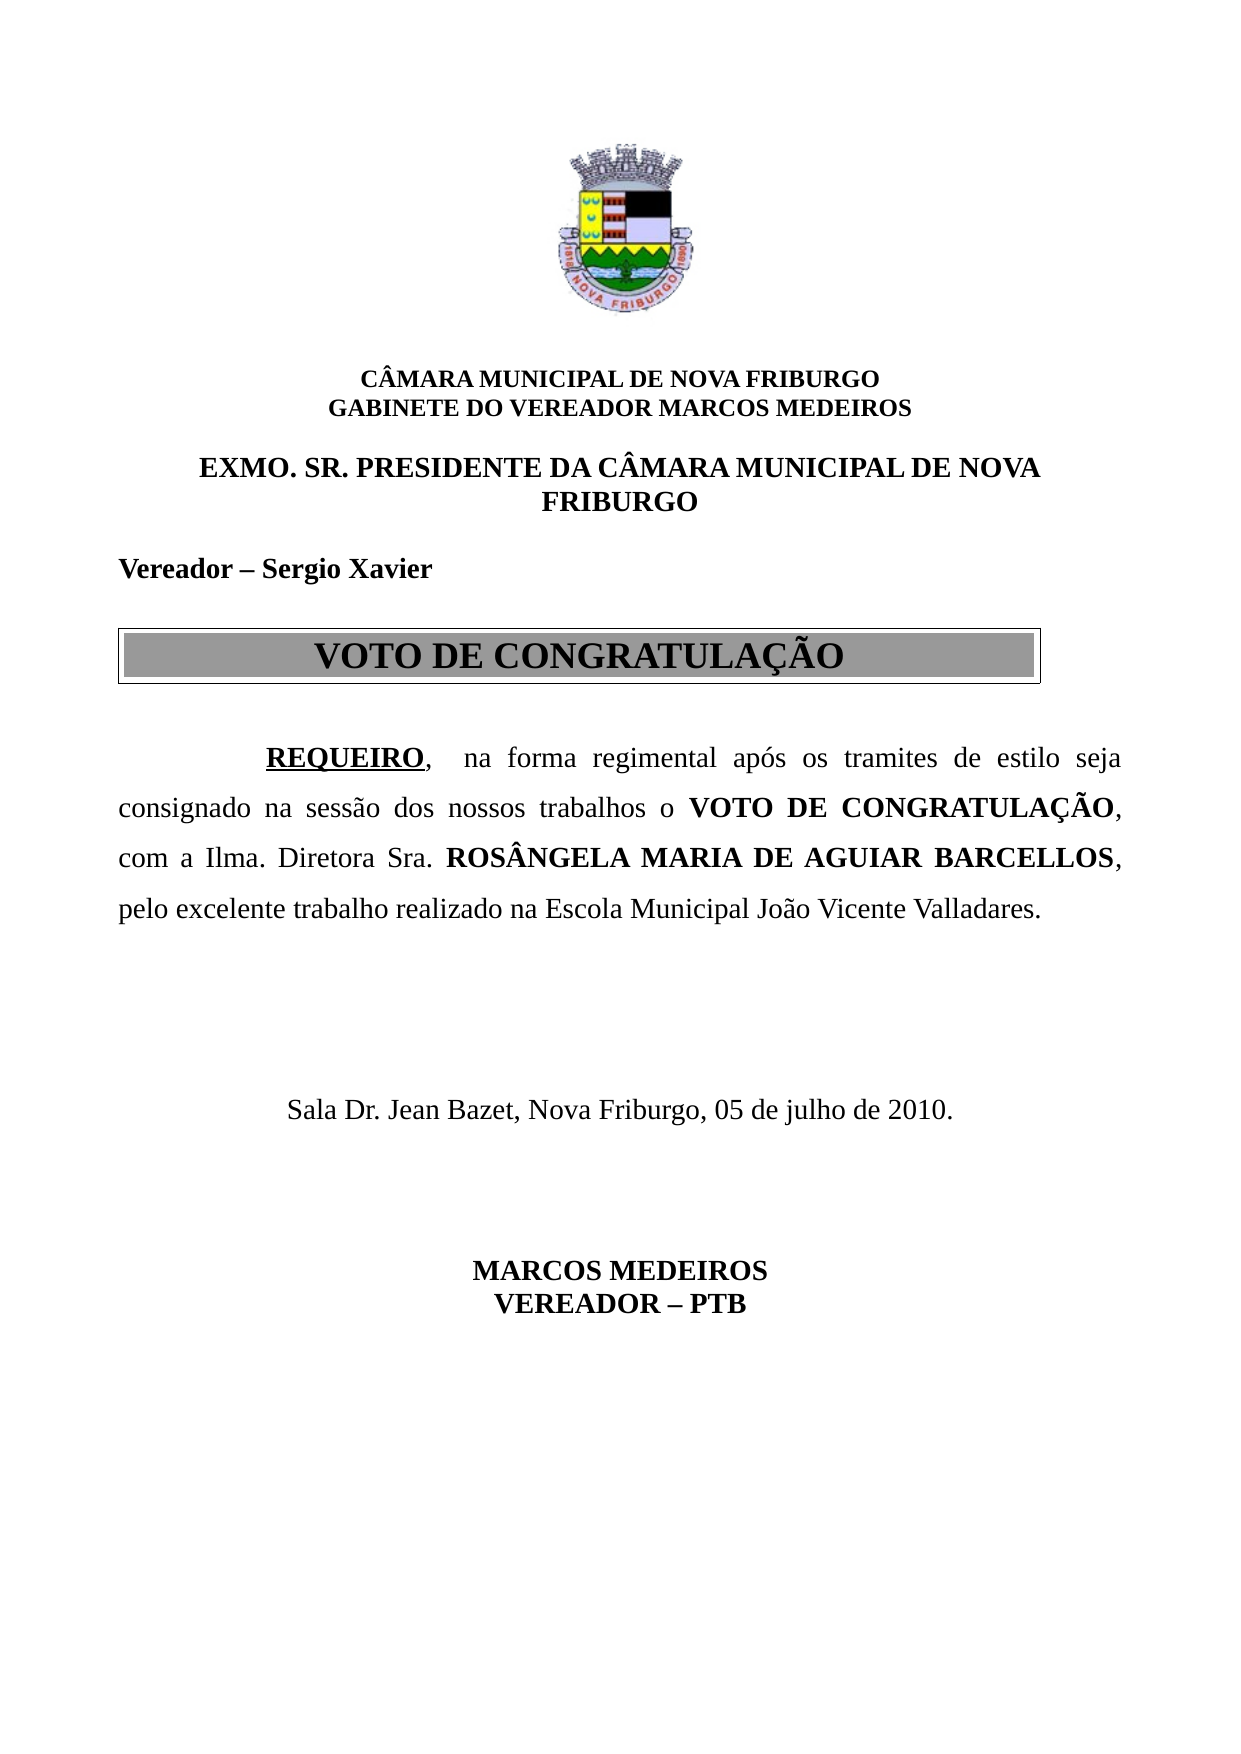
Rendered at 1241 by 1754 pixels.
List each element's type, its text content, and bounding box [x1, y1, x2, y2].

text EXMO. SR. PRESIDENTE DA CÂMARA MUNICIPAL DE NOVA FRIBURGO [118, 450, 1122, 517]
text VEREADOR – PTB [118, 1286, 1122, 1320]
text GABINETE DO VEREADOR MARCOS MEDEIROS [118, 393, 1122, 422]
text MARCOS MEDEIROS [118, 1253, 1122, 1286]
text REQUEIRO, na forma regimental após os tramites de estilo seja consignado na sessão dos nossos trabalhos o VOTO DE CONGRATULAÇÃO, com a Ilma. Diretora Sra. ROSÂNGELA MARIA DE AGUIAR BARCELLOS, pelo excelente trabalho realizado na Escola Municipal João Vicente Valladares. [118, 740, 1122, 924]
text Sala Dr. Jean Bazet, Nova Friburgo, 05 de julho de 2010. [118, 1092, 1122, 1125]
table_header VOTO DE CONGRATULAÇÃO [119, 629, 1040, 682]
text Vereador – Sergio Xavier [118, 551, 1122, 584]
text CÂMARA MUNICIPAL DE NOVA FRIBURGO [118, 364, 1122, 393]
picture [537, 127, 703, 327]
